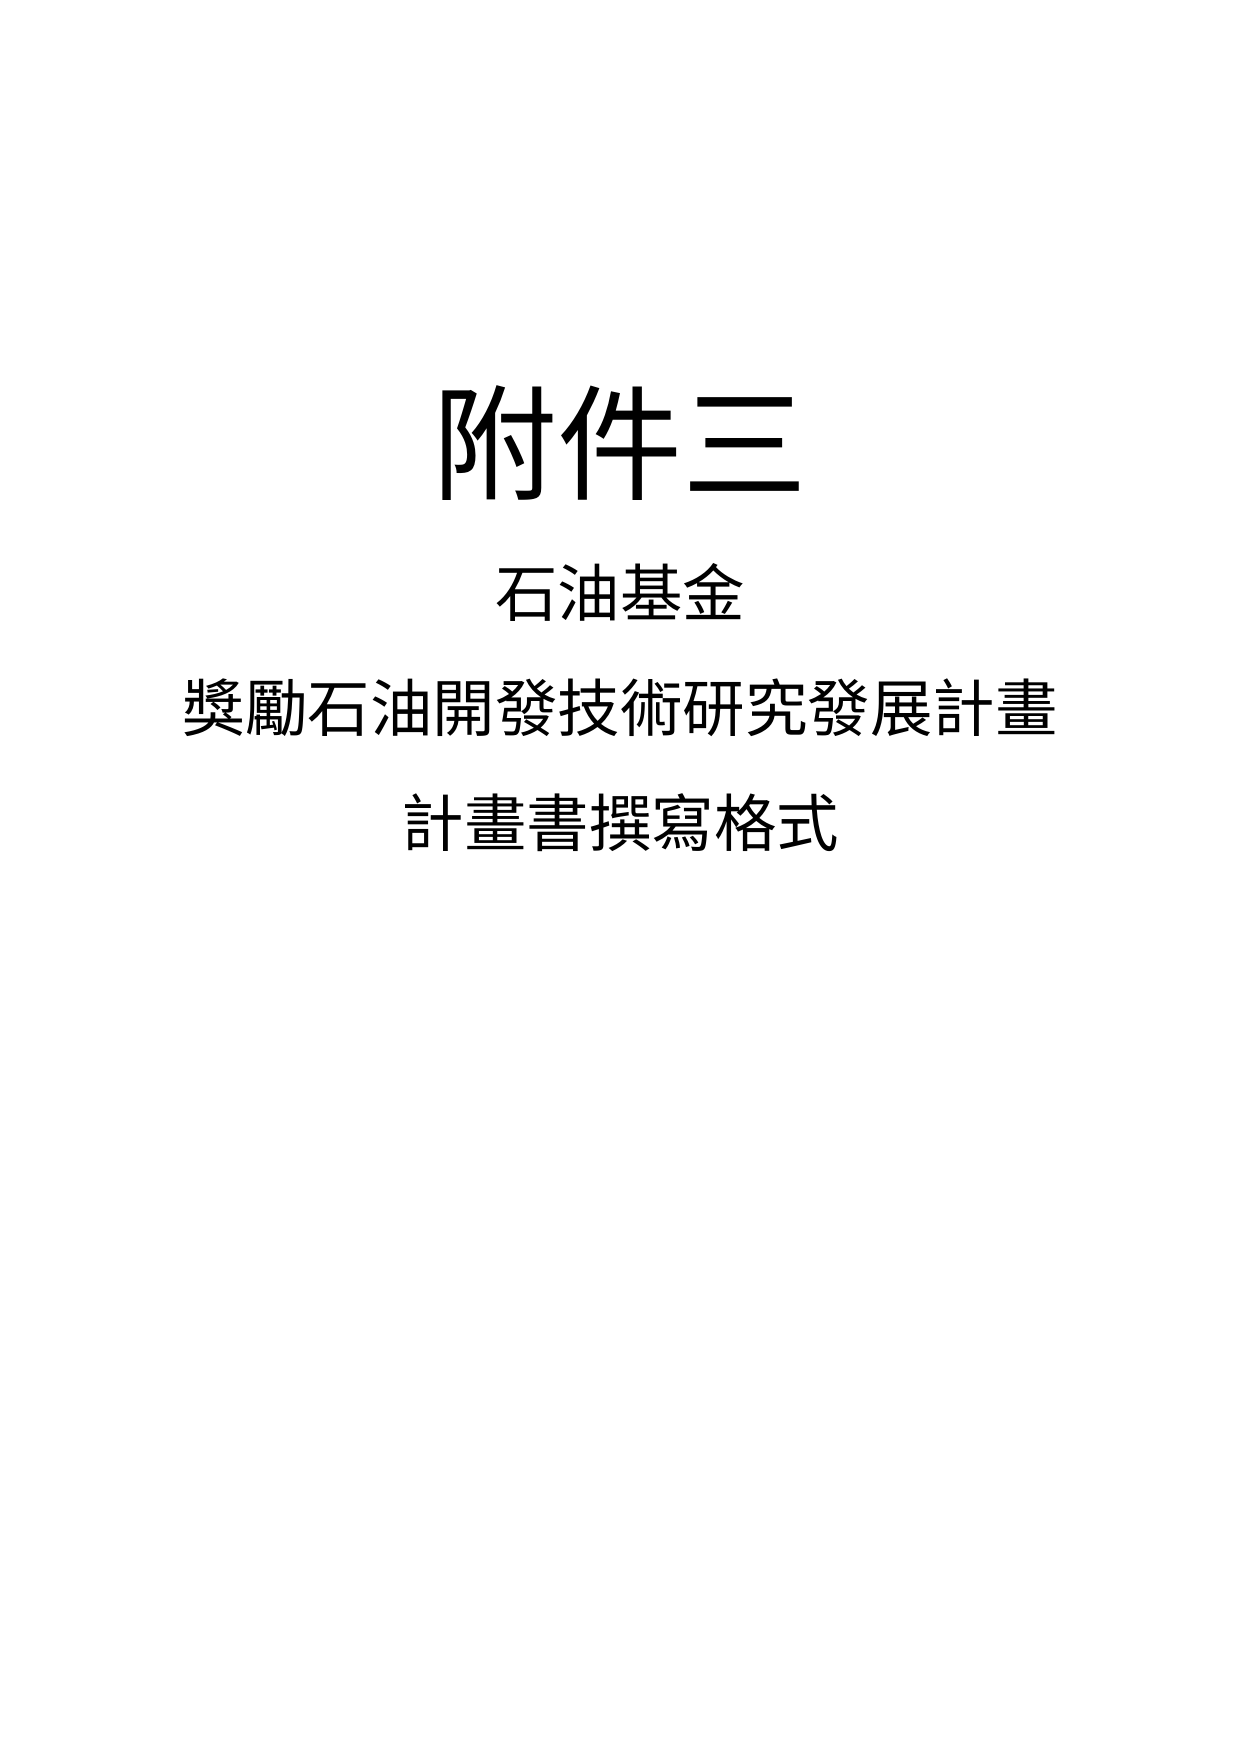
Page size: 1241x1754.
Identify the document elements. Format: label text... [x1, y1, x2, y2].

text 石油基金 [118, 532, 1122, 647]
text 獎勵石油開發技術研究發展計畫 [118, 647, 1122, 762]
text 計畫書撰寫格式 [118, 762, 1122, 877]
text 附件三 [118, 340, 1122, 532]
